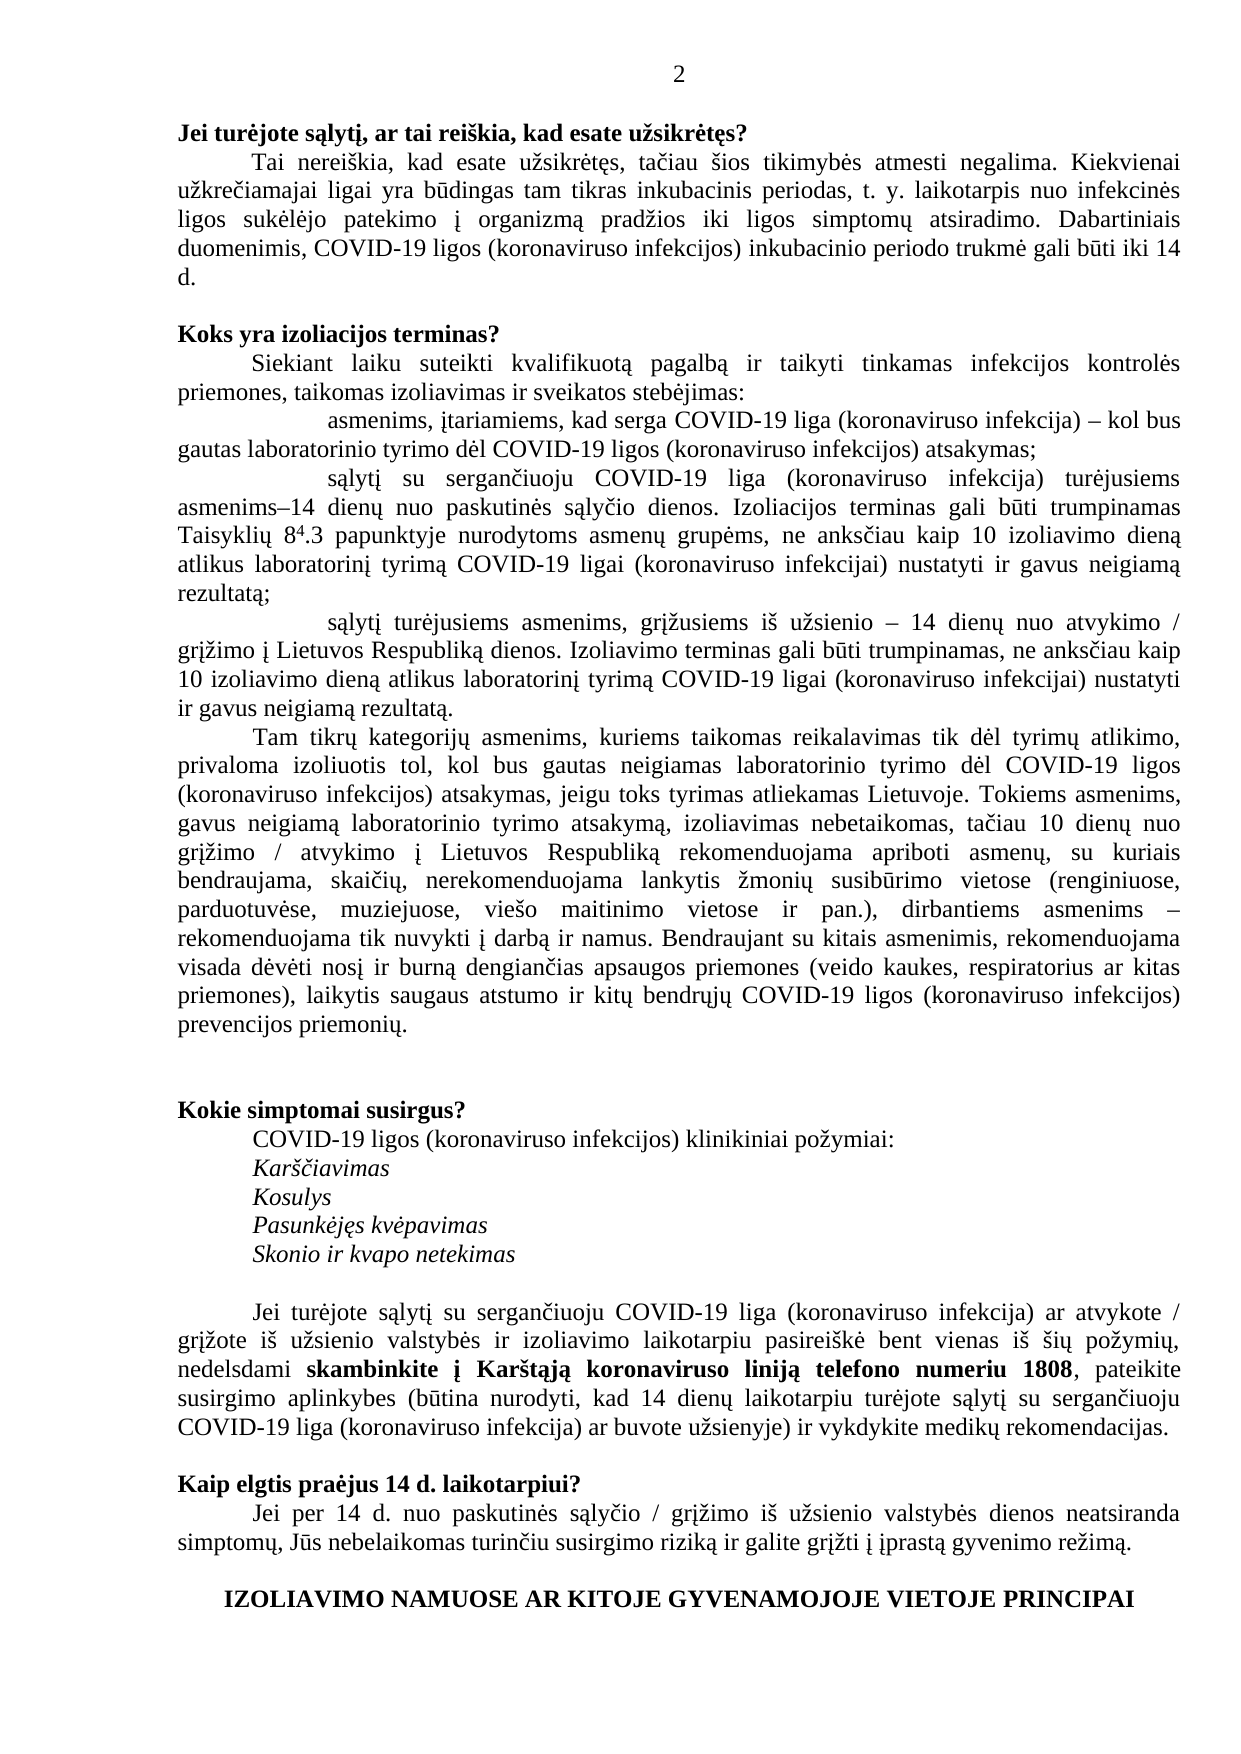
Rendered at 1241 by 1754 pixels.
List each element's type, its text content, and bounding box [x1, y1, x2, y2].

text  sąlytį turėjusiems asmenims, grįžusiems iš užsienio – 14 dienų nuo atvykimo / grįžimo į Lietuvos Respubliką dienos. Izoliavimo terminas gali būti trumpinamas, ne anksčiau kaip 10 izoliavimo dieną atlikus laboratorinį tyrimą COVID-19 ligai (koronaviruso infekcijai) nustatyti ir gavus neigiamą rezultatą. [177, 607, 1181, 722]
text Siekiant laiku suteikti kvalifikuotą pagalbą ir taikyti tinkamas infekcijos kontrolės priemones, taikomas izoliavimas ir sveikatos stebėjimas: [177, 348, 1181, 406]
text Jei turėjote sąlytį, ar tai reiškia, kad esate užsikrėtęs? [177, 118, 1181, 147]
text izoliavimo namuose ar kitoje gyvenamojoje vietoje PRINCIPAI [177, 1584, 1181, 1613]
text COVID-19 ligos (koronaviruso infekcijos) klinikiniai požymiai: [177, 1124, 1181, 1153]
text Karščiavimas [177, 1153, 1181, 1182]
text  asmenims, įtariamiems, kad serga COVID-19 liga (koronaviruso infekcija) – kol bus gautas laboratorinio tyrimo dėl COVID-19 ligos (koronaviruso infekcijos) atsakymas; [177, 406, 1181, 463]
text Kaip elgtis praėjus 14 d. laikotarpiui? [177, 1469, 1181, 1498]
text Kosulys [177, 1182, 1181, 1211]
text  sąlytį su sergančiuoju COVID-19 liga (koronaviruso infekcija) turėjusiems asmenims–14 dienų nuo paskutinės sąlyčio dienos. Izoliacijos terminas gali būti trumpinamas Taisyklių 84.3 papunktyje nurodytoms asmenų grupėms, ne anksčiau kaip 10 izoliavimo dieną atlikus laboratorinį tyrimą COVID-19 ligai (koronaviruso infekcijai) nustatyti ir gavus neigiamą rezultatą; [177, 463, 1181, 607]
text Pasunkėjęs kvėpavimas [177, 1211, 1181, 1239]
text Jei per 14 d. nuo paskutinės sąlyčio / grįžimo iš užsienio valstybės dienos neatsiranda simptomų, Jūs nebelaikomas turinčiu susirgimo riziką ir galite grįžti į įprastą gyvenimo režimą. [177, 1498, 1181, 1556]
text Skonio ir kvapo netekimas [177, 1239, 1181, 1268]
text Kokie simptomai susirgus? [177, 1096, 1181, 1124]
text Jei turėjote sąlytį su sergančiuoju COVID-19 liga (koronaviruso infekcija) ar atvykote / grįžote iš užsienio valstybės ir izoliavimo laikotarpiu pasireiškė bent vienas iš šių požymių, nedelsdami skambinkite į Karštąją koronaviruso liniją telefono numeriu 1808, pateikite susirgimo aplinkybes (būtina nurodyti, kad 14 dienų laikotarpiu turėjote sąlytį su sergančiuoju COVID-19 liga (koronaviruso infekcija) ar buvote užsienyje) ir vykdykite medikų rekomendacijas. [177, 1297, 1181, 1441]
text Tai nereiškia, kad esate užsikrėtęs, tačiau šios tikimybės atmesti negalima. Kiekvienai užkrečiamajai ligai yra būdingas tam tikras inkubacinis periodas, t. y. laikotarpis nuo infekcinės ligos sukėlėjo patekimo į organizmą pradžios iki ligos simptomų atsiradimo. Dabartiniais duomenimis, COVID-19 ligos (koronaviruso infekcijos) inkubacinio periodo trukmė gali būti iki 14 d. [177, 147, 1181, 291]
text Tam tikrų kategorijų asmenims, kuriems taikomas reikalavimas tik dėl tyrimų atlikimo, privaloma izoliuotis tol, kol bus gautas neigiamas laboratorinio tyrimo dėl COVID-19 ligos (koronaviruso infekcijos) atsakymas, jeigu toks tyrimas atliekamas Lietuvoje. Tokiems asmenims, gavus neigiamą laboratorinio tyrimo atsakymą, izoliavimas nebetaikomas, tačiau 10 dienų nuo grįžimo / atvykimo į Lietuvos Respubliką rekomenduojama apriboti asmenų, su kuriais bendraujama, skaičių, nerekomenduojama lankytis žmonių susibūrimo vietose (renginiuose, parduotuvėse, muziejuose, viešo maitinimo vietose ir pan.), dirbantiems asmenims – rekomenduojama tik nuvykti į darbą ir namus. Bendraujant su kitais asmenimis, rekomenduojama visada dėvėti nosį ir burną dengiančias apsaugos priemones (veido kaukes, respiratorius ar kitas priemones), laikytis saugaus atstumo ir kitų bendrųjų COVID-19 ligos (koronaviruso infekcijos) prevencijos priemonių. [177, 722, 1181, 1038]
text Koks yra izoliacijos terminas? [177, 319, 1181, 348]
